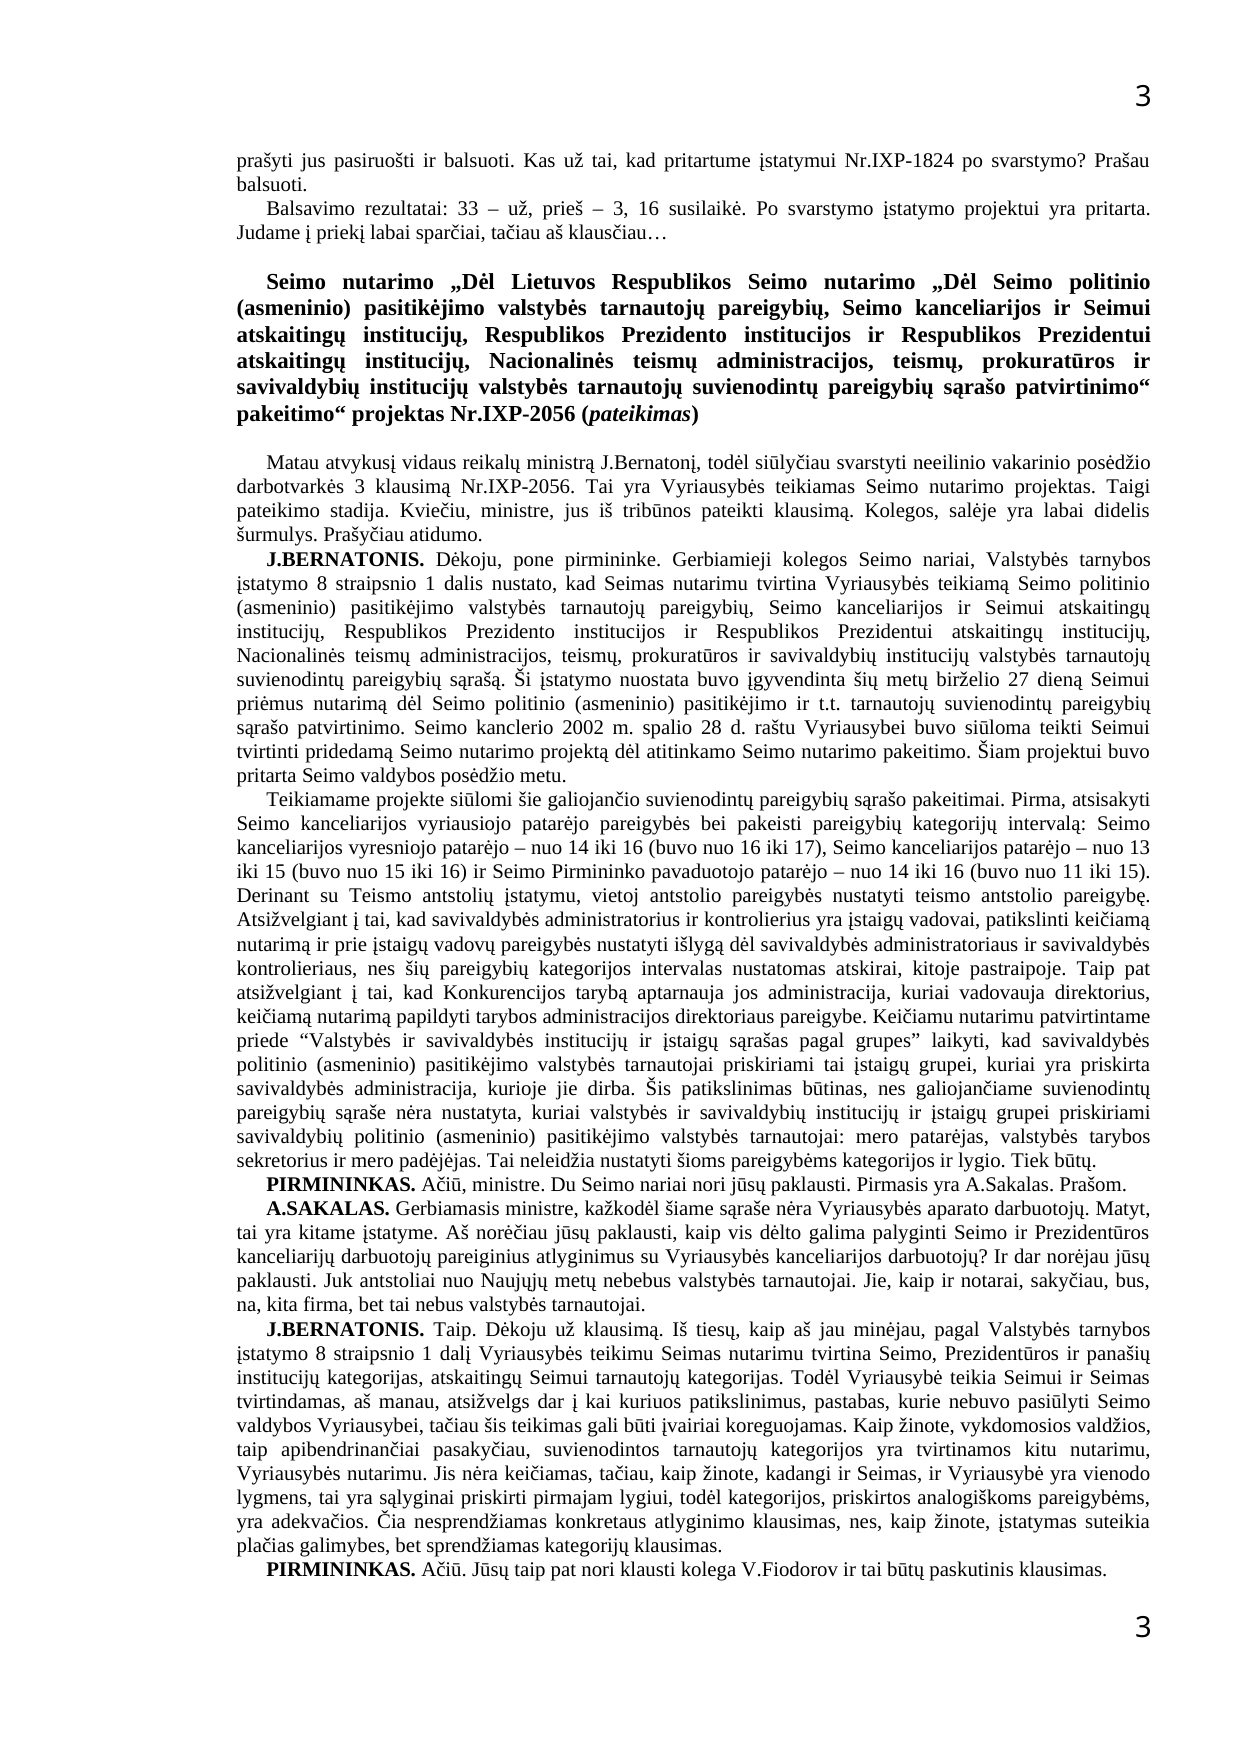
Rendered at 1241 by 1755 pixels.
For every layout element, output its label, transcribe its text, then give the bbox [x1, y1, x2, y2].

text prašyti jus pasiruošti ir balsuoti. Kas už tai, kad pritartume įstatymui Nr.IXP-1824 po svarstymo? Prašau balsuoti. [236, 148, 1152, 196]
text J.BERNATONIS. Taip. Dėkoju už klausimą. Iš tiesų, kaip aš jau minėjau, pagal Valstybės tarnybos įstatymo 8 straipsnio 1 dalį Vyriausybės teikimu Seimas nutarimu tvirtina Seimo, Prezidentūros ir panašių institucijų kategorijas, atskaitingų Seimui tarnautojų kategorijas. Todėl Vyriausybė teikia Seimui ir Seimas tvirtindamas, aš manau, atsižvelgs dar į kai kuriuos patikslinimus, pastabas, kurie nebuvo pasiūlyti Seimo valdybos Vyriausybei, tačiau šis teikimas gali būti įvairiai koreguojamas. Kaip žinote, vykdomosios valdžios, taip apibendrinančiai pasakyčiau, suvienodintos tarnautojų kategorijos yra tvirtinamos kitu nutarimu, Vyriausybės nutarimu. Jis nėra keičiamas, tačiau, kaip žinote, kadangi ir Seimas, ir Vyriausybė yra vienodo lygmens, tai yra sąlyginai priskirti pirmajam lygiui, todėl kategorijos, priskirtos analogiškoms pareigybėms, yra adekvačios. Čia nesprendžiamas konkretaus atlyginimo klausimas, nes, kaip žinote, įstatymas suteikia plačias galimybes, bet sprendžiamas kategorijų klausimas. [236, 1316, 1152, 1557]
text J.BERNATONIS. Dėkoju, pone pirmininke. Gerbiamieji kolegos Seimo nariai, Valstybės tarnybos įstatymo 8 straipsnio 1 dalis nustato, kad Seimas nutarimu tvirtina Vyriausybės teikiamą Seimo politinio (asmeninio) pasitikėjimo valstybės tarnautojų pareigybių, Seimo kanceliarijos ir Seimui atskaitingų institucijų, Respublikos Prezidento institucijos ir Respublikos Prezidentui atskaitingų institucijų, Nacionalinės teismų administracijos, teismų, prokuratūros ir savivaldybių institucijų valstybės tarnautojų suvienodintų pareigybių sąrašą. Ši įstatymo nuostata buvo įgyvendinta šių metų birželio 27 dieną Seimui priėmus nutarimą dėl Seimo politinio (asmeninio) pasitikėjimo ir t.t. tarnautojų suvienodintų pareigybių sąrašo patvirtinimo. Seimo kanclerio 2002 m. spalio 28 d. raštu Vyriausybei buvo siūloma teikti Seimui tvirtinti pridedamą Seimo nutarimo projektą dėl atitinkamo Seimo nutarimo pakeitimo. Šiam projektui buvo pritarta Seimo valdybos posėdžio metu. [236, 546, 1152, 787]
text PIRMININKAS. Ačiū. Jūsų taip pat nori klausti kolega V.Fiodorov ir tai būtų paskutinis klausimas. [236, 1557, 1152, 1581]
text Seimo nutarimo „Dėl Lietuvos Respublikos Seimo nutarimo „Dėl Seimo politinio (asmeninio) pasitikėjimo valstybės tarnautojų pareigybių, Seimo kanceliarijos ir Seimui atskaitingų institucijų, Respublikos Prezidento institucijos ir Respublikos Prezidentui atskaitingų institucijų, Nacionalinės teismų administracijos, teismų, prokuratūros ir savivaldybių institucijų valstybės tarnautojų suvienodintų pareigybių sąrašo patvirtinimo“ pakeitimo“ projektas Nr.IXP-2056 (pateikimas) [236, 268, 1152, 426]
text Balsavimo rezultatai: 33 – už, prieš – 3, 16 susilaikė. Po svarstymo įstatymo projektui yra pritarta. Judame į priekį labai sparčiai, tačiau aš klausčiau… [236, 196, 1152, 244]
text Teikiamame projekte siūlomi šie galiojančio suvienodintų pareigybių sąrašo pakeitimai. Pirma, atsisakyti Seimo kanceliarijos vyriausiojo patarėjo pareigybės bei pakeisti pareigybių kategorijų intervalą: Seimo kanceliarijos vyresniojo patarėjo – nuo 14 iki 16 (buvo nuo 16 iki 17), Seimo kanceliarijos patarėjo – nuo 13 iki 15 (buvo nuo 15 iki 16) ir Seimo Pirmininko pavaduotojo patarėjo – nuo 14 iki 16 (buvo nuo 11 iki 15). Derinant su Teismo antstolių įstatymu, vietoj antstolio pareigybės nustatyti teismo antstolio pareigybę. Atsižvelgiant į tai, kad savivaldybės administratorius ir kontrolierius yra įstaigų vadovai, patikslinti keičiamą nutarimą ir prie įstaigų vadovų pareigybės nustatyti išlygą dėl savivaldybės administratoriaus ir savivaldybės kontrolieriaus, nes šių pareigybių kategorijos intervalas nustatomas atskirai, kitoje pastraipoje. Taip pat atsižvelgiant į tai, kad Konkurencijos tarybą aptarnauja jos administracija, kuriai vadovauja direktorius, keičiamą nutarimą papildyti tarybos administracijos direktoriaus pareigybe. Keičiamu nutarimu patvirtintame priede “Valstybės ir savivaldybės institucijų ir įstaigų sąrašas pagal grupes” laikyti, kad savivaldybės politinio (asmeninio) pasitikėjimo valstybės tarnautojai priskiriami tai įstaigų grupei, kuriai yra priskirta savivaldybės administracija, kurioje jie dirba. Šis patikslinimas būtinas, nes galiojančiame suvienodintų pareigybių sąraše nėra nustatyta, kuriai valstybės ir savivaldybių institucijų ir įstaigų grupei priskiriami savivaldybių politinio (asmeninio) pasitikėjimo valstybės tarnautojai: mero patarėjas, valstybės tarybos sekretorius ir mero padėjėjas. Tai neleidžia nustatyti šioms pareigybėms kategorijos ir lygio. Tiek būtų. [236, 787, 1152, 1172]
text Matau atvykusį vidaus reikalų ministrą J.Bernatonį, todėl siūlyčiau svarstyti neeilinio vakarinio posėdžio darbotvarkės 3 klausimą Nr.IXP-2056. Tai yra Vyriausybės teikiamas Seimo nutarimo projektas. Taigi pateikimo stadija. Kviečiu, ministre, jus iš tribūnos pateikti klausimą. Kolegos, salėje yra labai didelis šurmulys. Prašyčiau atidumo. [236, 450, 1152, 546]
text A.SAKALAS. Gerbiamasis ministre, kažkodėl šiame sąraše nėra Vyriausybės aparato darbuotojų. Matyt, tai yra kitame įstatyme. Aš norėčiau jūsų paklausti, kaip vis dėlto galima palyginti Seimo ir Prezidentūros kanceliarijų darbuotojų pareiginius atlyginimus su Vyriausybės kanceliarijos darbuotojų? Ir dar norėjau jūsų paklausti. Juk antstoliai nuo Naujųjų metų nebebus valstybės tarnautojai. Jie, kaip ir notarai, sakyčiau, bus, na, kita firma, bet tai nebus valstybės tarnautojai. [236, 1196, 1152, 1316]
text PIRMININKAS. Ačiū, ministre. Du Seimo nariai nori jūsų paklausti. Pirmasis yra A.Sakalas. Prašom. [236, 1172, 1152, 1196]
